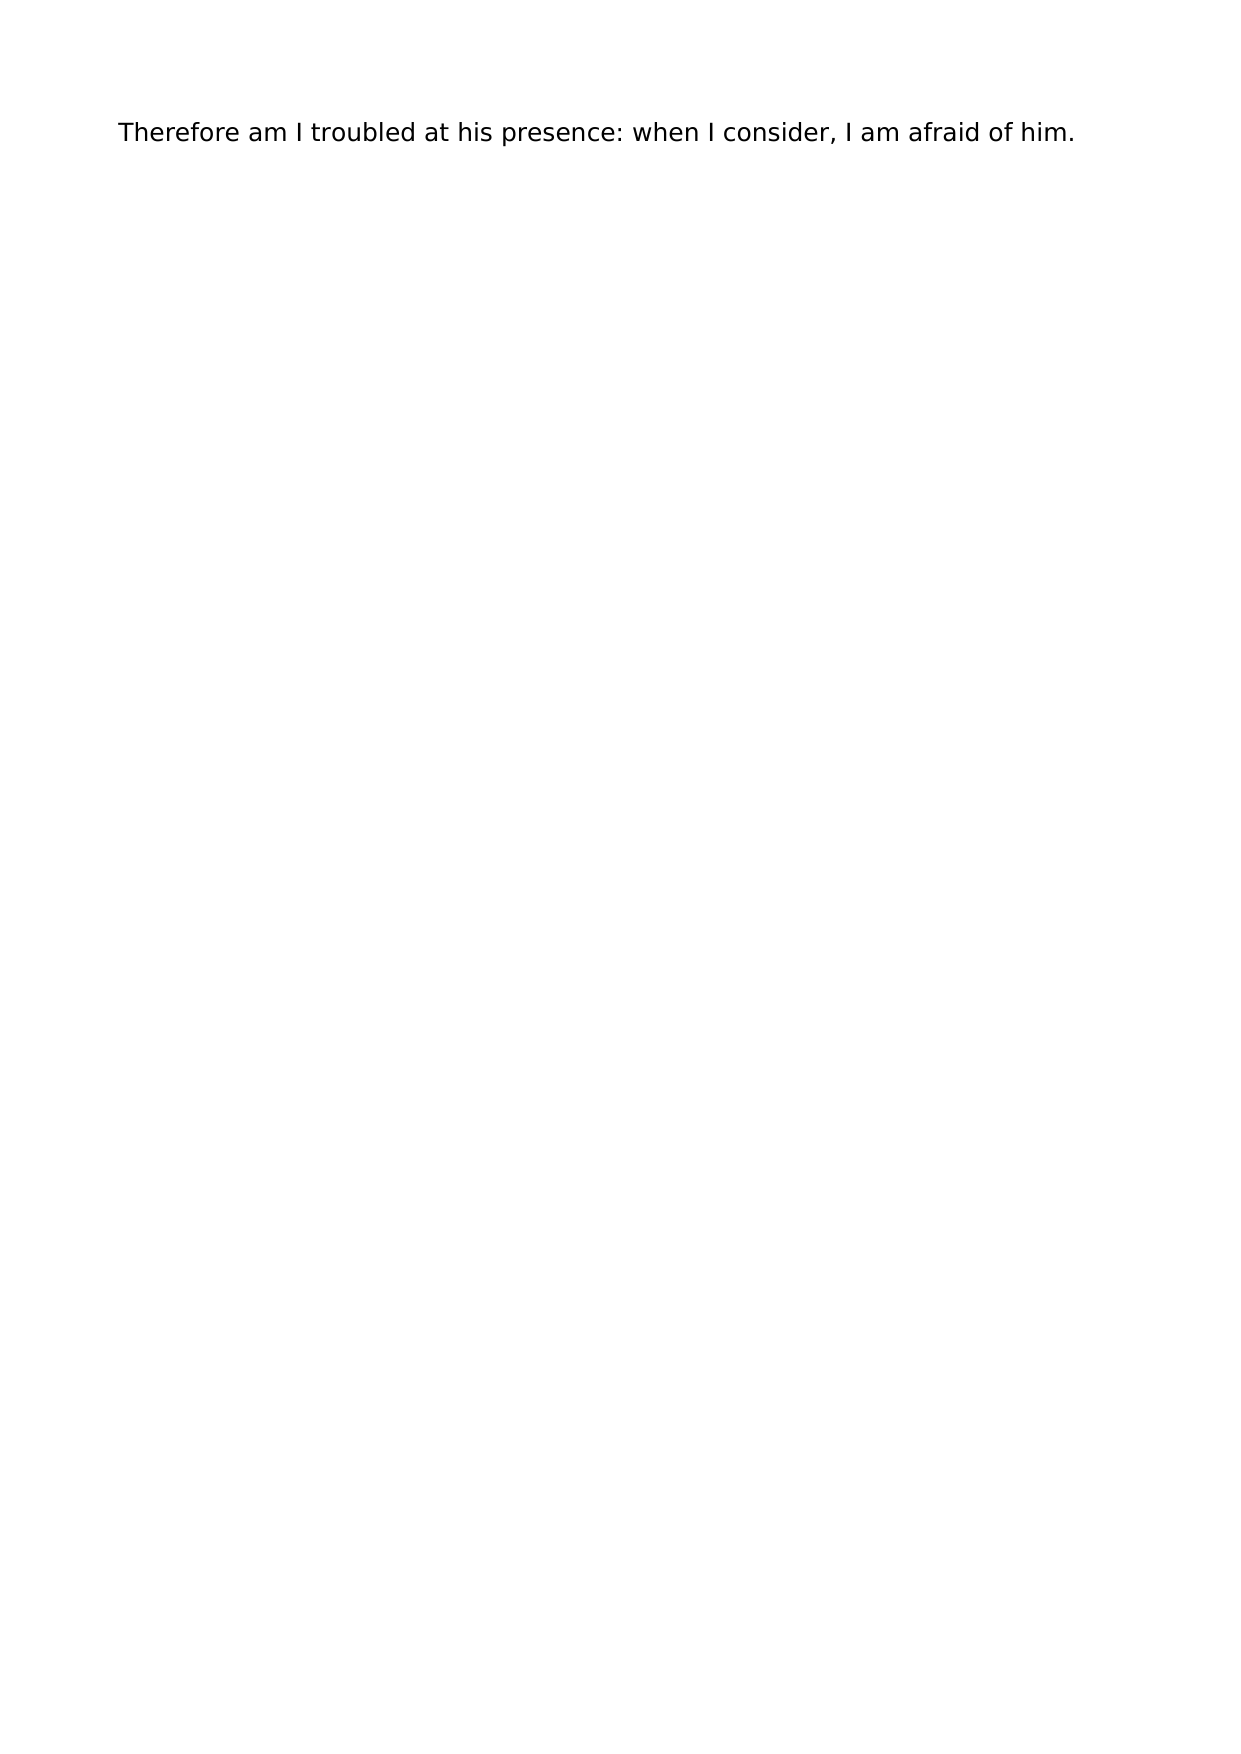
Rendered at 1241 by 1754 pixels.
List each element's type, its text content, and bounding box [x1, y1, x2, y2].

text Therefore am I troubled at his presence: when I consider, I am afraid of him. [118, 118, 1122, 147]
